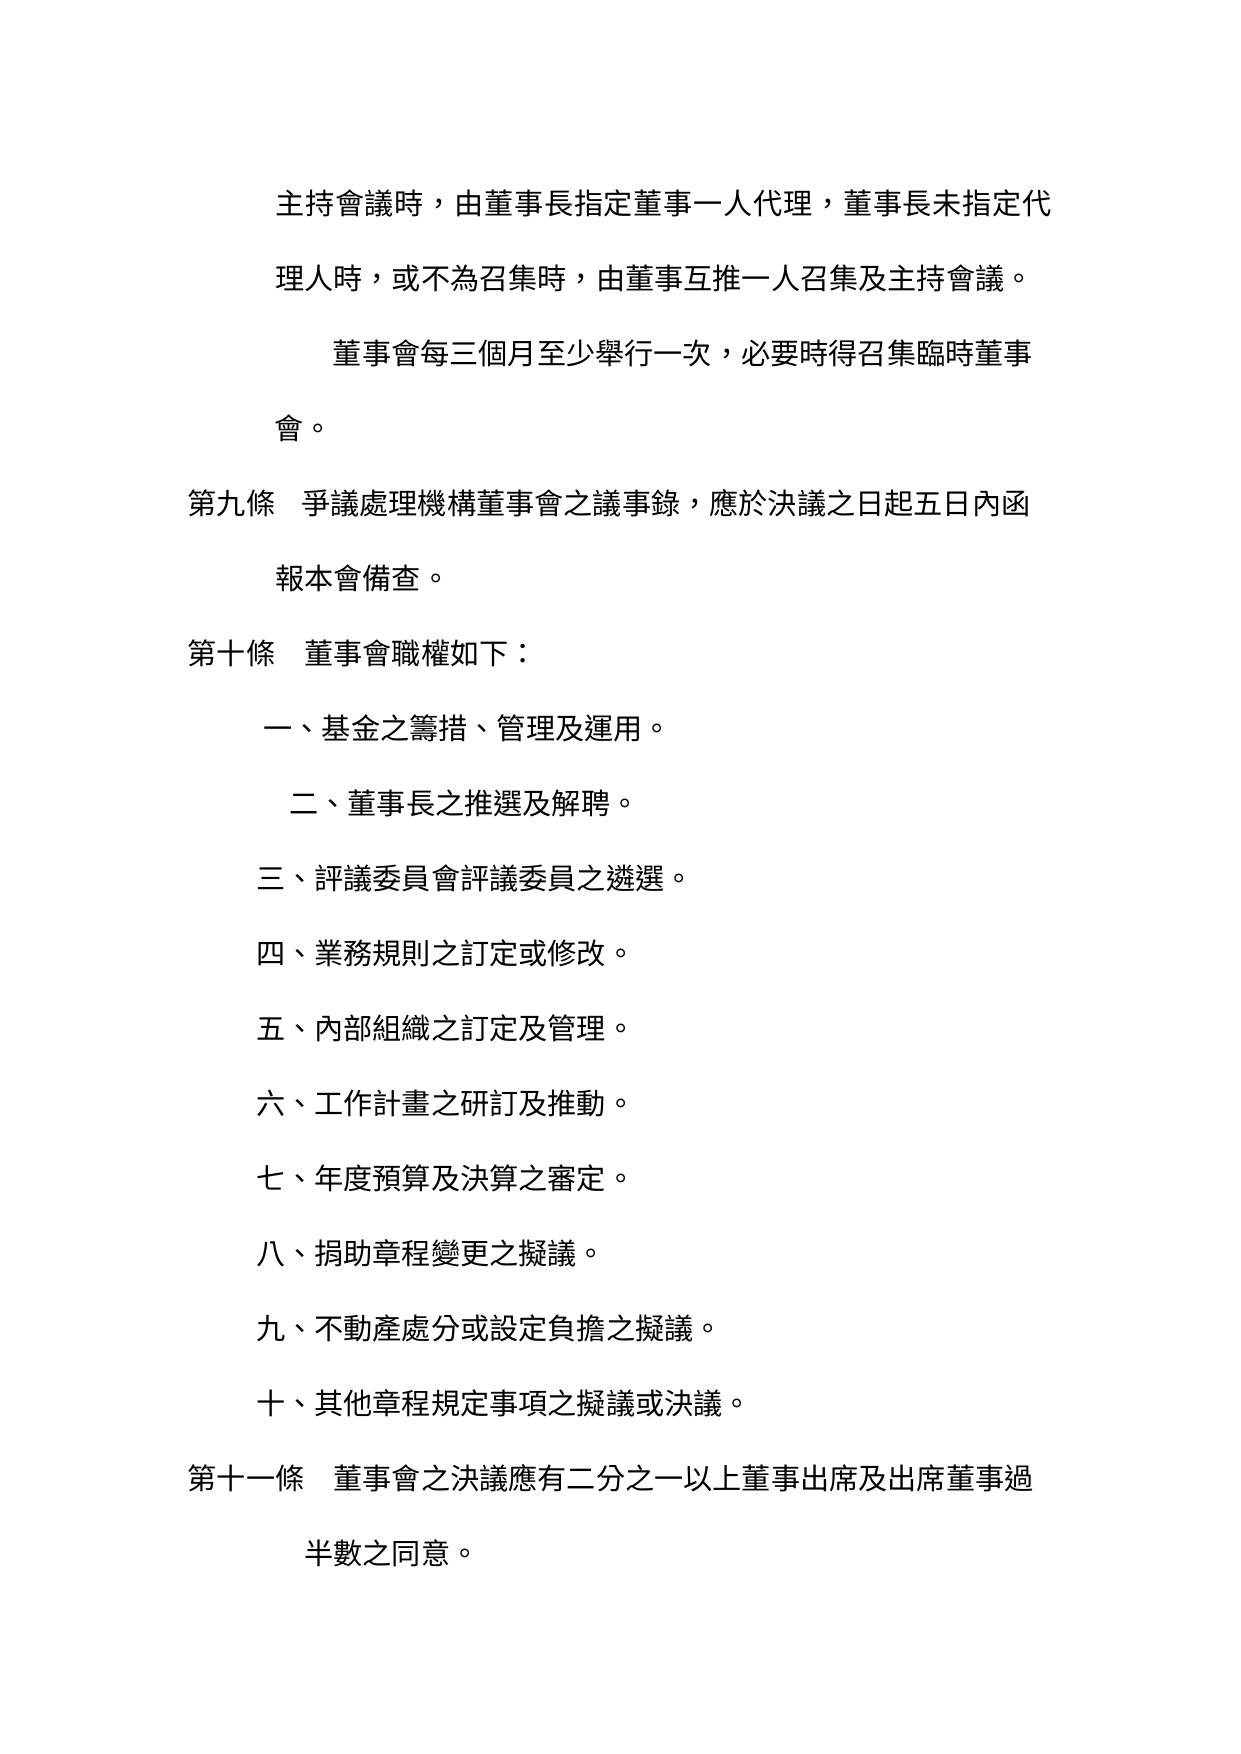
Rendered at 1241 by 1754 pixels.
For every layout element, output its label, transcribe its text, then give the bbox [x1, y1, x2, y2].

text 第十一條 董事會之決議應有二分之一以上董事出席及出席董事過半數之同意。 [187, 1439, 1053, 1589]
text 八、捐助章程變更之擬議。 [165, 1214, 1053, 1289]
text 董事會每三個月至少舉行一次，必要時得召集臨時董事會。 [274, 314, 1053, 464]
text 十、其他章程規定事項之擬議或決議。 [165, 1364, 1053, 1439]
text 五、內部組織之訂定及管理。 [165, 989, 1053, 1064]
text 四、業務規則之訂定或修改。 [165, 914, 1053, 989]
text 一、基金之籌措、管理及運用。 [187, 689, 1053, 764]
text 第十條 董事會職權如下： [187, 614, 1053, 689]
text 第九條 爭議處理機構董事會之議事錄，應於決議之日起五日內函報本會備查。 [187, 464, 1053, 614]
text 主持會議時，由董事長指定董事一人代理，董事長未指定代理人時，或不為召集時，由董事互推一人召集及主持會議。 [187, 164, 1053, 314]
text 九、不動產處分或設定負擔之擬議。 [165, 1289, 1053, 1364]
text 六、工作計畫之研訂及推動。 [165, 1064, 1053, 1139]
text 二、董事長之推選及解聘。 [187, 764, 1053, 839]
text 七、年度預算及決算之審定。 [165, 1139, 1053, 1214]
text 三、評議委員會評議委員之遴選。 [165, 839, 1053, 914]
